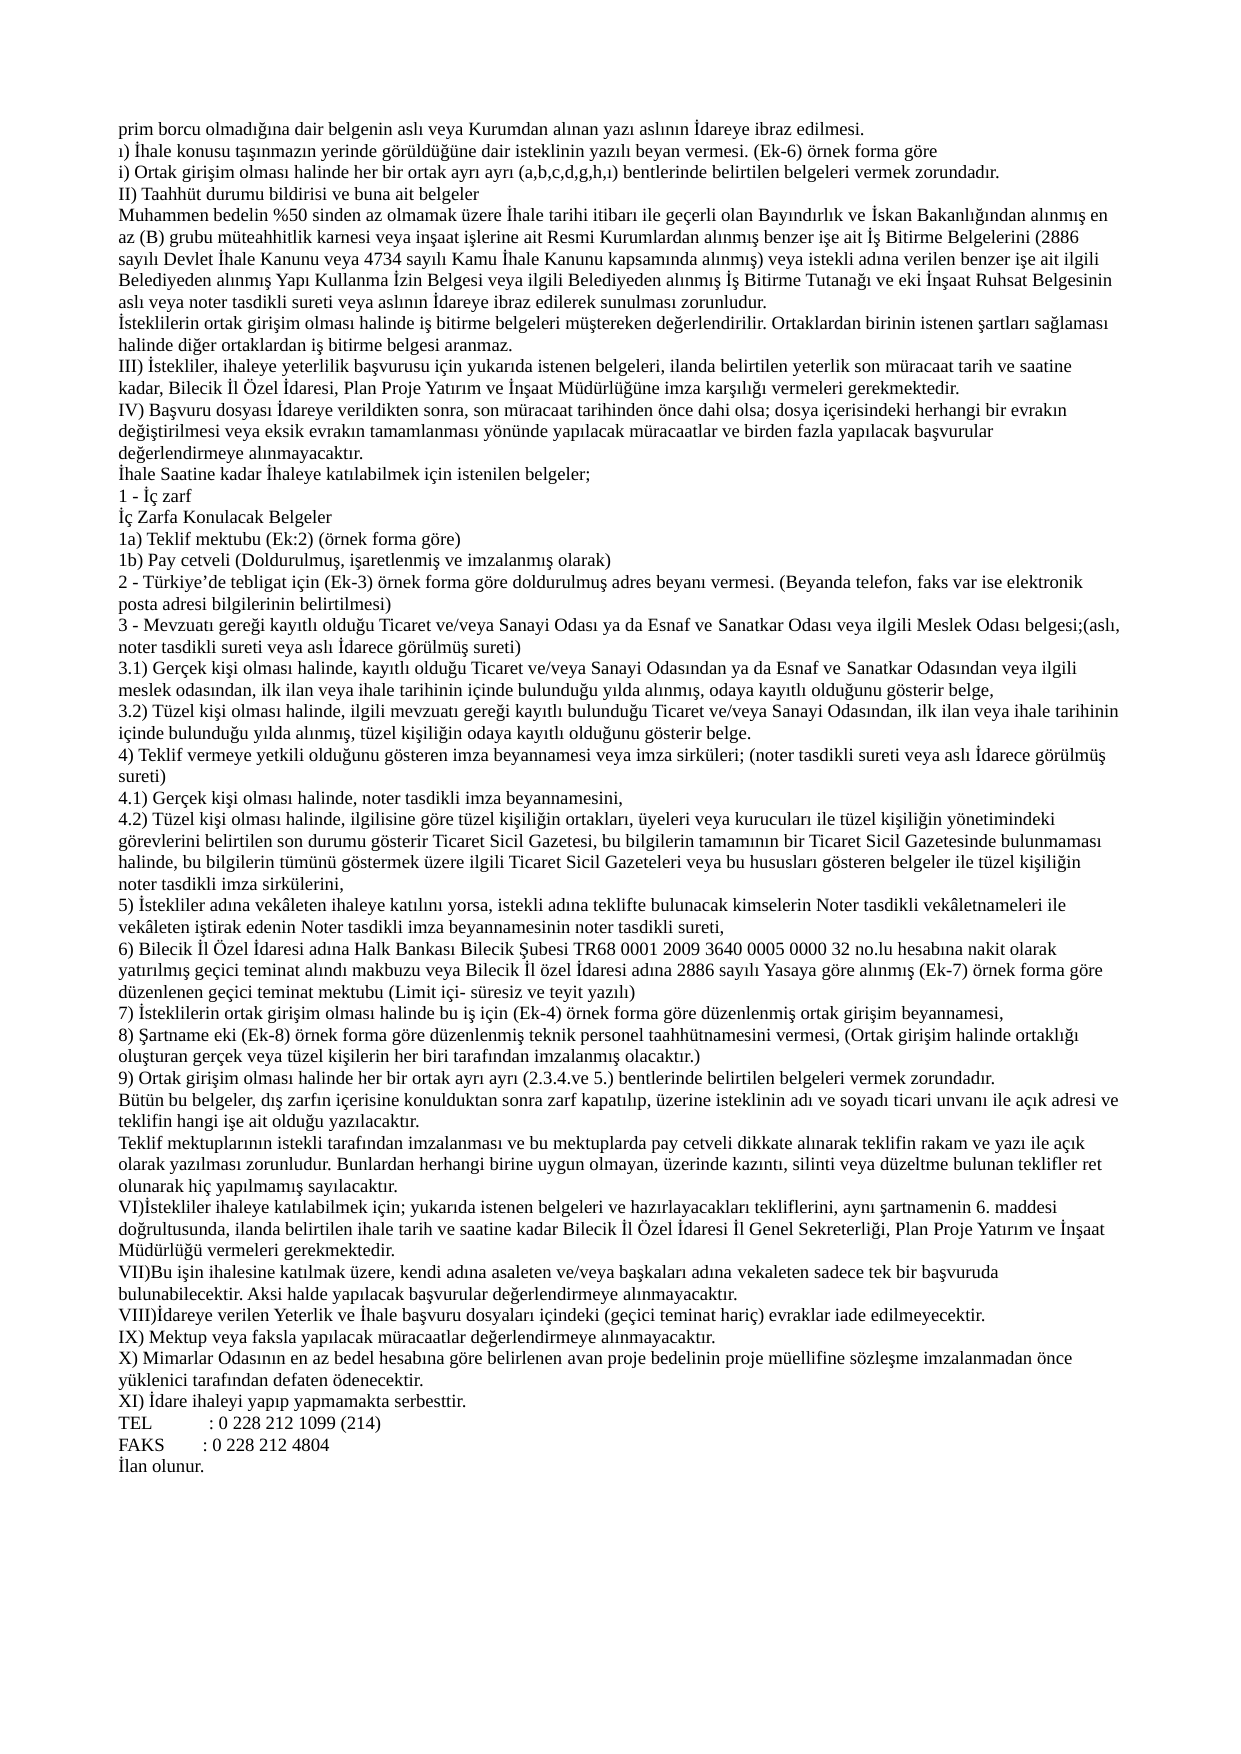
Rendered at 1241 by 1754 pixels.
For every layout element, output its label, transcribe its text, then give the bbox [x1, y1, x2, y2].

text İlan olunur. [118, 1455, 1122, 1477]
text 3.2) Tüzel kişi olması halinde, ilgili mevzuatı gereği kayıtlı bulunduğu Ticaret ve/veya Sanayi Odasından, ilk ilan veya ihale tarihinin içinde bulunduğu yılda alınmış, tüzel kişiliğin odaya kayıtlı olduğunu gösterir belge. [118, 700, 1122, 743]
text IV) Başvuru dosyası İdareye verildikten sonra, son müracaat tarihinden önce dahi olsa; dosya içerisindeki herhangi bir evrakın değiştirilmesi veya eksik evrakın tamamlanması yönünde yapılacak müracaatlar ve birden fazla yapılacak başvurular değerlendirmeye alınmayacaktır. [118, 398, 1122, 463]
text Muhammen bedelin %50 sinden az olmamak üzere İhale tarihi itibarı ile geçerli olan Bayındırlık ve İskan Bakanlığından alınmış en az (B) grubu müteahhitlik karnesi veya inşaat işlerine ait Resmi Kurumlardan alınmış benzer işe ait İş Bitirme Belgelerini (2886 sayılı Devlet İhale Kanunu veya 4734 sayılı Kamu İhale Kanunu kapsamında alınmış) veya istekli adına verilen benzer işe ait ilgili Belediyeden alınmış Yapı Kullanma İzin Belgesi veya ilgili Belediyeden alınmış İş Bitirme Tutanağı ve eki İnşaat Ruhsat Belgesinin aslı veya noter tasdikli sureti veya aslının İdareye ibraz edilerek sunulması zorunludur. [118, 204, 1122, 312]
text VI)İstekliler ihaleye katılabilmek için; yukarıda istenen belgeleri ve hazırlayacakları tekliflerini, aynı şartnamenin 6. maddesi doğrultusunda, ilanda belirtilen ihale tarih ve saatine kadar Bilecik İl Özel İdaresi İl Genel Sekreterliği, Plan Proje Yatırım ve İnşaat Müdürlüğü vermeleri gerekmektedir. [118, 1196, 1122, 1261]
text 4.1) Gerçek kişi olması halinde, noter tasdikli imza beyannamesini, [118, 787, 1122, 808]
text 1a) Teklif mektubu (Ek:2) (örnek forma göre) [118, 528, 1122, 549]
text 5) İstekliler adına vekâleten ihaleye katılını yorsa, istekli adına teklifte bulunacak kimselerin Noter tasdikli vekâletnameleri ile vekâleten iştirak edenin Noter tasdikli imza beyannamesinin noter tasdikli sureti, [118, 894, 1122, 937]
text Teklif mektuplarının istekli tarafından imzalanması ve bu mektuplarda pay cetveli dikkate alınarak teklifin rakam ve yazı ile açık olarak yazılması zorunludur. Bunlardan herhangi birine uygun olmayan, üzerinde kazıntı, silinti veya düzeltme bulunan teklifler ret olunarak hiç yapılmamış sayılacaktır. [118, 1132, 1122, 1196]
text ı) İhale konusu taşınmazın yerinde görüldüğüne dair isteklinin yazılı beyan vermesi. (Ek-6) örnek forma göre [118, 140, 1122, 161]
text VIII)İdareye verilen Yeterlik ve İhale başvuru dosyaları içindeki (geçici teminat hariç) evraklar iade edilmeyecektir. [118, 1304, 1122, 1326]
text 9) Ortak girişim olması halinde her bir ortak ayrı ayrı (2.3.4.ve 5.) bentlerinde belirtilen belgeleri vermek zorundadır. [118, 1067, 1122, 1088]
text Bütün bu belgeler, dış zarfın içerisine konulduktan sonra zarf kapatılıp, üzerine isteklinin adı ve soyadı ticari unvanı ile açık adresi ve teklifin hangi işe ait olduğu yazılacaktır. [118, 1088, 1122, 1132]
text 2 - Türkiye’de tebligat için (Ek-3) örnek forma göre doldurulmuş adres beyanı vermesi. (Beyanda telefon, faks var ise elektronik posta adresi bilgilerinin belirtilmesi) [118, 571, 1122, 614]
text FAKS : 0 228 212 4804 [118, 1433, 1122, 1455]
text II) Taahhüt durumu bildirisi ve buna ait belgeler [118, 183, 1122, 204]
text İç Zarfa Konulacak Belgeler [118, 506, 1122, 528]
text III) İstekliler, ihaleye yeterlilik başvurusu için yukarıda istenen belgeleri, ilanda belirtilen yeterlik son müracaat tarih ve saatine kadar, Bilecik İl Özel İdaresi, Plan Proje Yatırım ve İnşaat Müdürlüğüne imza karşılığı vermeleri gerekmektedir. [118, 355, 1122, 398]
text XI) İdare ihaleyi yapıp yapmamakta serbesttir. [118, 1390, 1122, 1412]
text prim borcu olmadığına dair belgenin aslı veya Kurumdan alınan yazı aslının İdareye ibraz edilmesi. [118, 118, 1122, 140]
text 8) Şartname eki (Ek-8) örnek forma göre düzenlenmiş teknik personel taahhütnamesini vermesi, (Ortak girişim halinde ortaklığı oluşturan gerçek veya tüzel kişilerin her biri tarafından imzalanmış olacaktır.) [118, 1024, 1122, 1067]
text 1 - İç zarf [118, 485, 1122, 506]
text VII)Bu işin ihalesine katılmak üzere, kendi adına asaleten ve/veya başkaları adına vekaleten sadece tek bir başvuruda bulunabilecektir. Aksi halde yapılacak başvurular değerlendirmeye alınmayacaktır. [118, 1261, 1122, 1304]
text İhale Saatine kadar İhaleye katılabilmek için istenilen belgeler; [118, 463, 1122, 485]
text İsteklilerin ortak girişim olması halinde iş bitirme belgeleri müştereken değerlendirilir. Ortaklardan birinin istenen şartları sağlaması halinde diğer ortaklardan iş bitirme belgesi aranmaz. [118, 312, 1122, 355]
text 4) Teklif vermeye yetkili olduğunu gösteren imza beyannamesi veya imza sirküleri; (noter tasdikli sureti veya aslı İdarece görülmüş sureti) [118, 743, 1122, 787]
text 3 - Mevzuatı gereği kayıtlı olduğu Ticaret ve/veya Sanayi Odası ya da Esnaf ve Sanatkar Odası veya ilgili Meslek Odası belgesi;(aslı, noter tasdikli sureti veya aslı İdarece görülmüş sureti) [118, 614, 1122, 657]
text IX) Mektup veya faksla yapılacak müracaatlar değerlendirmeye alınmayacaktır. [118, 1326, 1122, 1347]
text 1b) Pay cetveli (Doldurulmuş, işaretlenmiş ve imzalanmış olarak) [118, 549, 1122, 571]
text 4.2) Tüzel kişi olması halinde, ilgilisine göre tüzel kişiliğin ortakları, üyeleri veya kurucuları ile tüzel kişiliğin yönetimindeki görevlerini belirtilen son durumu gösterir Ticaret Sicil Gazetesi, bu bilgilerin tamamının bir Ticaret Sicil Gazetesinde bulunmaması halinde, bu bilgilerin tümünü göstermek üzere ilgili Ticaret Sicil Gazeteleri veya bu hususları gösteren belgeler ile tüzel kişiliğin noter tasdikli imza sirkülerini, [118, 808, 1122, 894]
text 6) Bilecik İl Özel İdaresi adına Halk Bankası Bilecik Şubesi TR68 0001 2009 3640 0005 0000 32 no.lu hesabına nakit olarak yatırılmış geçici teminat alındı makbuzu veya Bilecik İl özel İdaresi adına 2886 sayılı Yasaya göre alınmış (Ek-7) örnek forma göre düzenlenen geçici teminat mektubu (Limit içi- süresiz ve teyit yazılı) [118, 937, 1122, 1002]
text 7) İsteklilerin ortak girişim olması halinde bu iş için (Ek-4) örnek forma göre düzenlenmiş ortak girişim beyannamesi, [118, 1002, 1122, 1024]
text i) Ortak girişim olması halinde her bir ortak ayrı ayrı (a,b,c,d,g,h,ı) bentlerinde belirtilen belgeleri vermek zorundadır. [118, 161, 1122, 183]
text 3.1) Gerçek kişi olması halinde, kayıtlı olduğu Ticaret ve/veya Sanayi Odasından ya da Esnaf ve Sanatkar Odasından veya ilgili meslek odasından, ilk ilan veya ihale tarihinin içinde bulunduğu yılda alınmış, odaya kayıtlı olduğunu gösterir belge, [118, 657, 1122, 700]
text TEL : 0 228 212 1099 (214) [118, 1412, 1122, 1433]
text X) Mimarlar Odasının en az bedel hesabına göre belirlenen avan proje bedelinin proje müellifine sözleşme imzalanmadan önce yüklenici tarafından defaten ödenecektir. [118, 1347, 1122, 1390]
